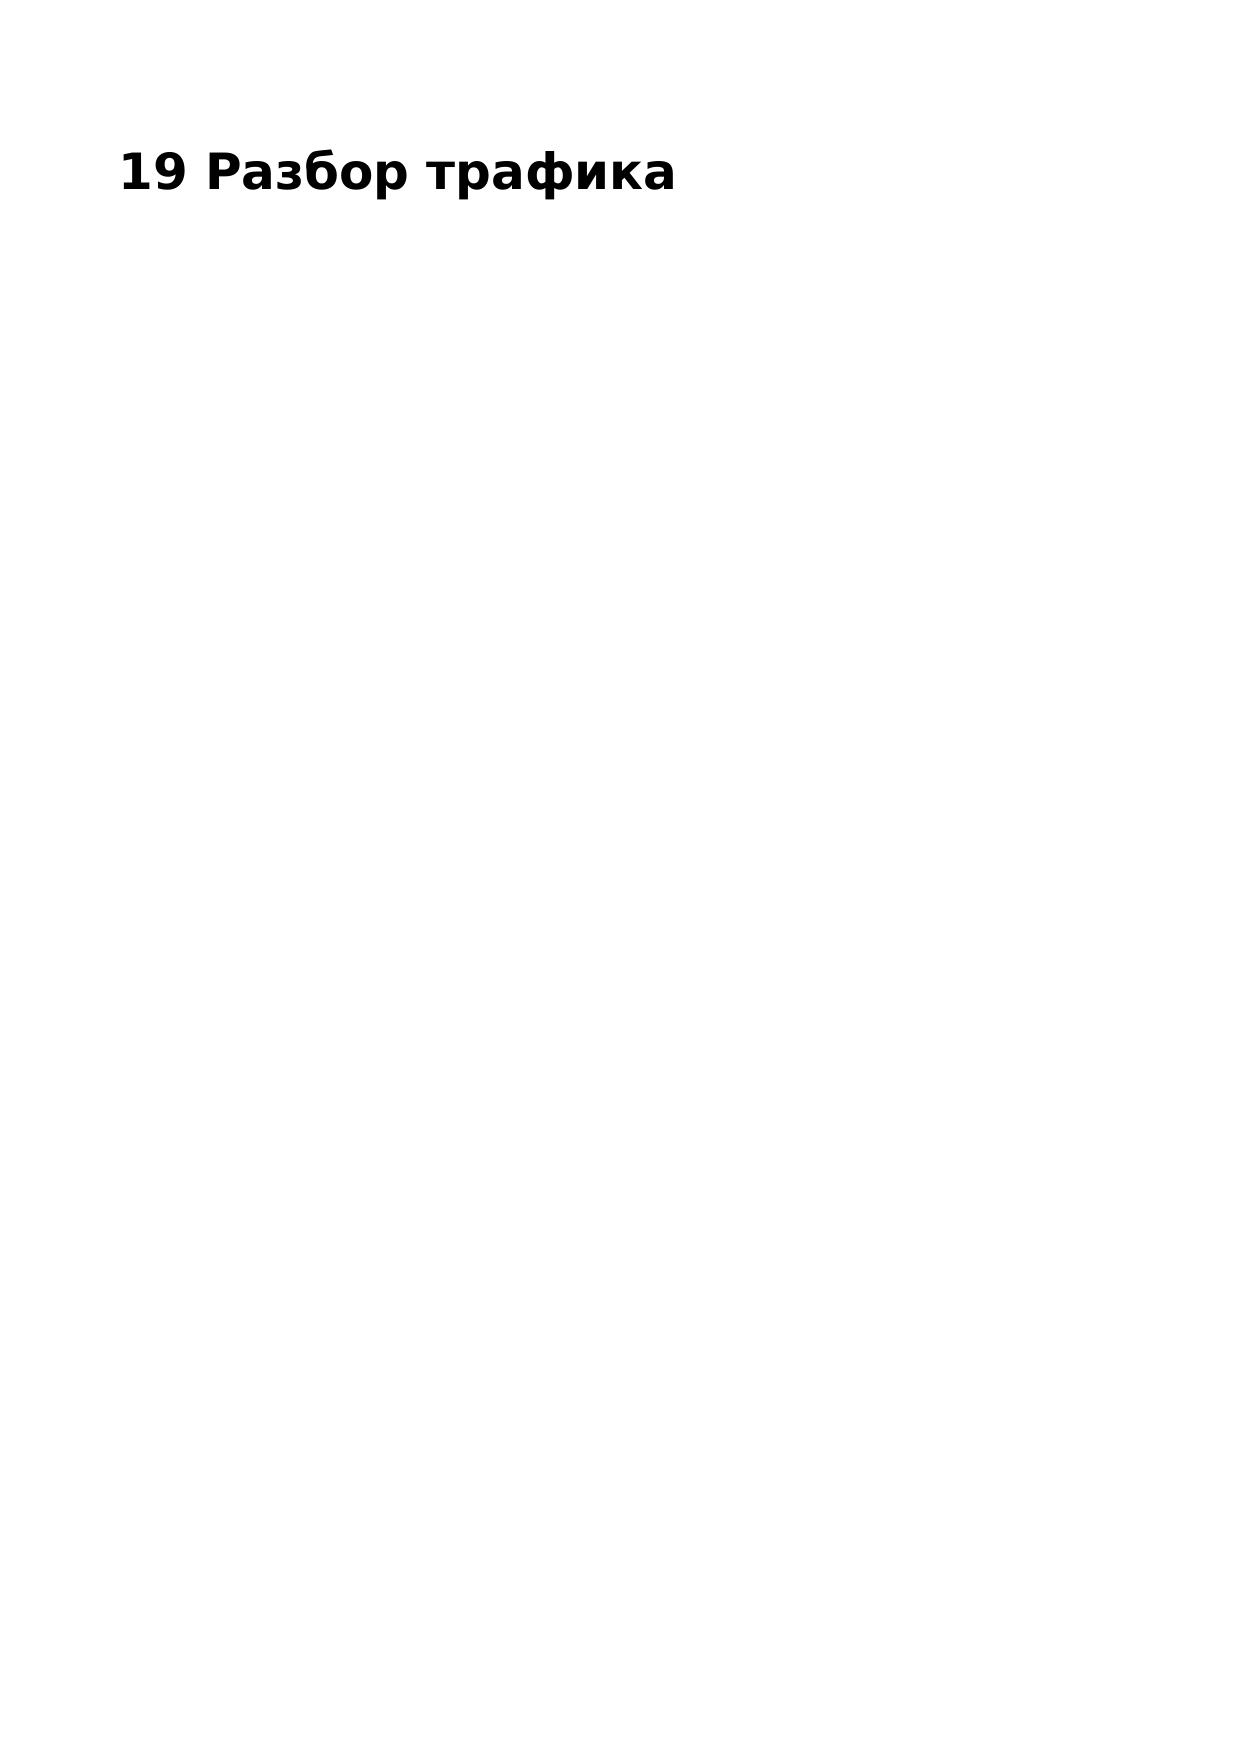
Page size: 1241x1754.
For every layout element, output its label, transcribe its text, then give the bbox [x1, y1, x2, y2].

subtitle 19 Разбор трафика [118, 143, 1122, 201]
